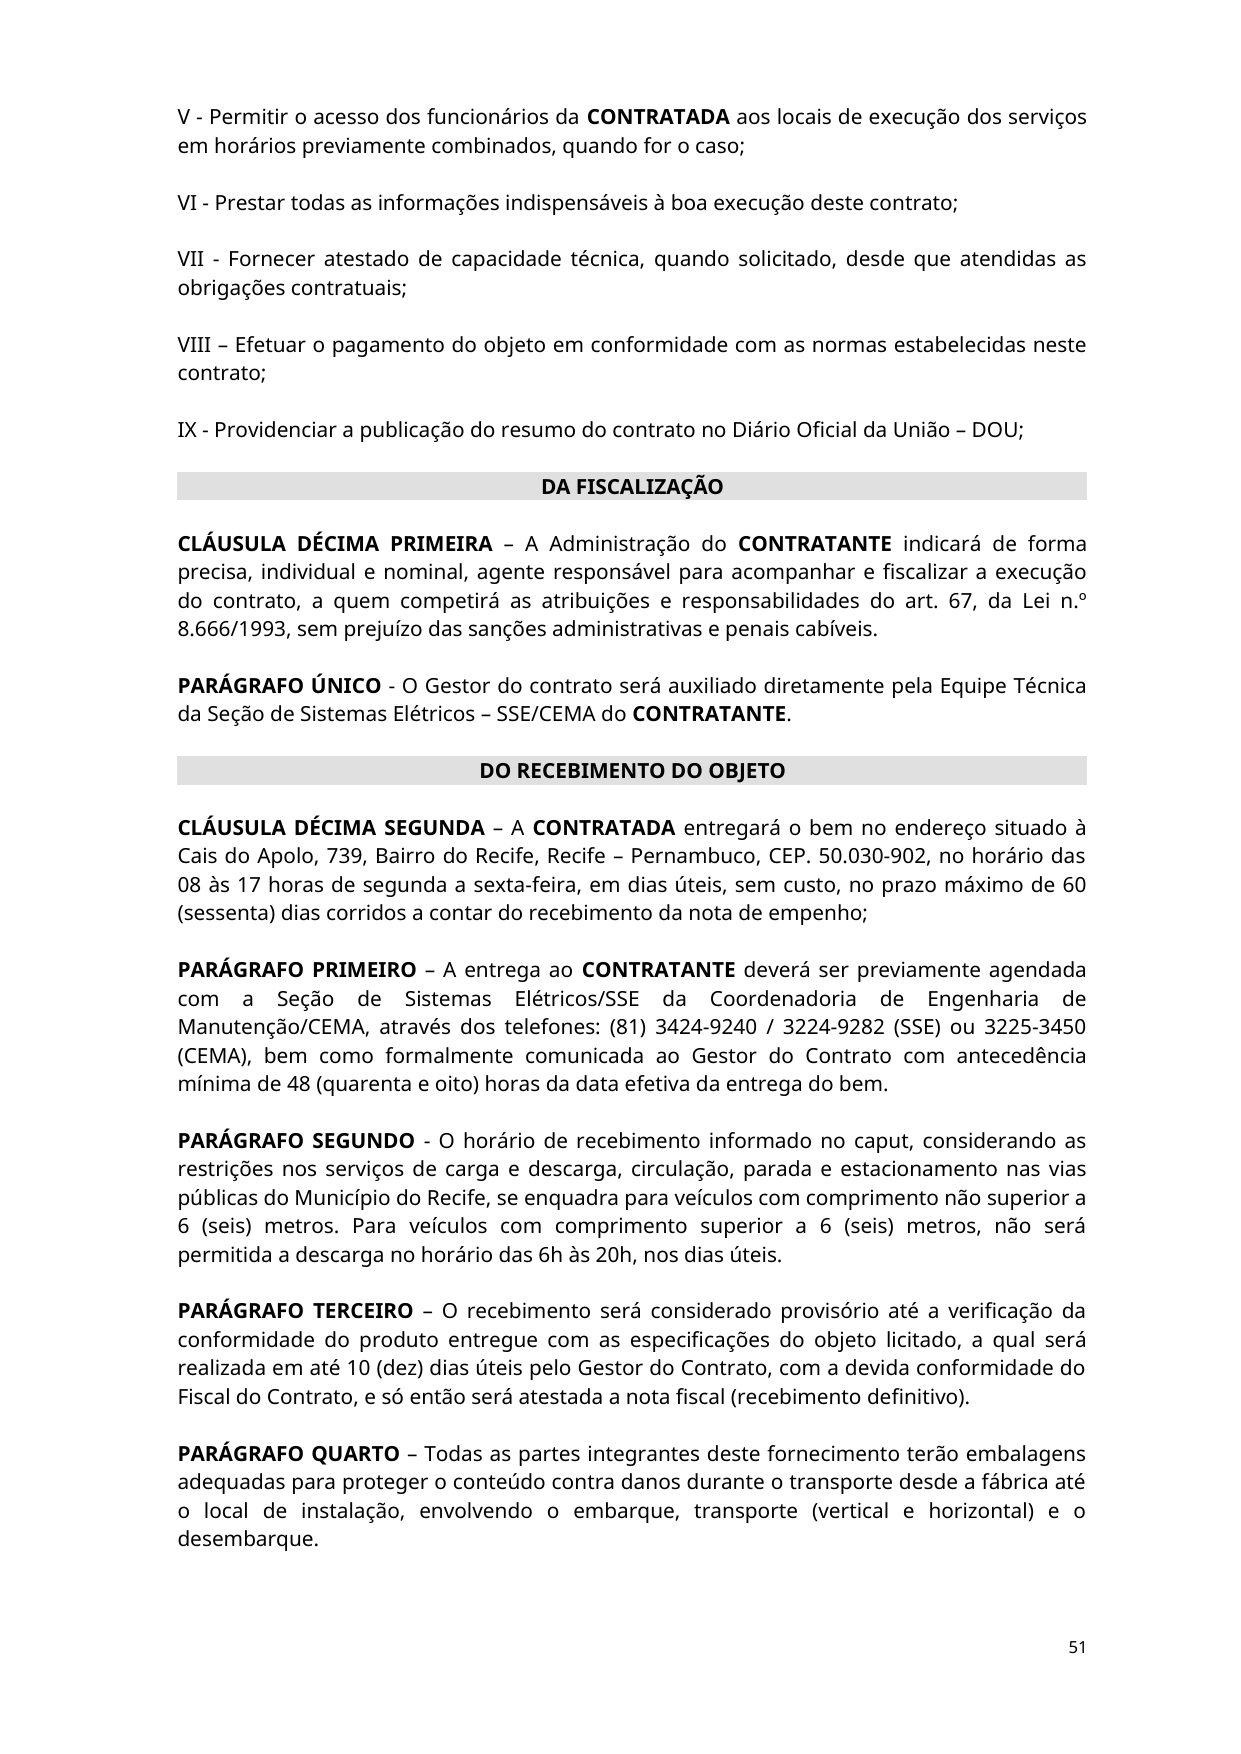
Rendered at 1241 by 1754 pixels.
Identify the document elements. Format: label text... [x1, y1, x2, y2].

text VIII – Efetuar o pagamento do objeto em conformidade com as normas estabelecidas neste contrato; [177, 330, 1087, 387]
text VI - Prestar todas as informações indispensáveis à boa execução deste contrato; [177, 188, 1087, 216]
text PARÁGRAFO TERCEIRO – O recebimento será considerado provisório até a verificação da conformidade do produto entregue com as especificações do objeto licitado, a qual será realizada em até 10 (dez) dias úteis pelo Gestor do Contrato, com a devida conformidade do Fiscal do Contrato, e só então será atestada a nota fiscal (recebimento definitivo). [177, 1297, 1087, 1410]
text PARÁGRAFO PRIMEIRO – A entrega ao CONTRATANTE deverá ser previamente agendada com a Seção de Sistemas Elétricos/SSE da Coordenadoria de Engenharia de Manutenção/CEMA, através dos telefones: (81) 3424-9240 / 3224-9282 (SSE) ou 3225-3450 (CEMA), bem como formalmente comunicada ao Gestor do Contrato com antecedência mínima de 48 (quarenta e oito) horas da data efetiva da entrega do bem. [177, 955, 1087, 1098]
subtitle DO RECEBIMENTO DO OBJETO [177, 756, 1087, 785]
text VII - Fornecer atestado de capacidade técnica, quando solicitado, desde que atendidas as obrigações contratuais; [177, 244, 1087, 301]
text PARÁGRAFO SEGUNDO - O horário de recebimento informado no caput, considerando as restrições nos serviços de carga e descarga, circulação, parada e estacionamento nas vias públicas do Município do Recife, se enquadra para veículos com comprimento não superior a 6 (seis) metros. Para veículos com comprimento superior a 6 (seis) metros, não será permitida a descarga no horário das 6h às 20h, nos dias úteis. [177, 1126, 1087, 1268]
subtitle DA FISCALIZAÇÃO [177, 472, 1087, 500]
text CLÁUSULA DÉCIMA SEGUNDA – A CONTRATADA entregará o bem no endereço situado à Cais do Apolo, 739, Bairro do Recife, Recife – Pernambuco, CEP. 50.030-902, no horário das 08 às 17 horas de segunda a sexta-feira, em dias úteis, sem custo, no prazo máximo de 60 (sessenta) dias corridos a contar do recebimento da nota de empenho; [177, 813, 1087, 927]
text V - Permitir o acesso dos funcionários da CONTRATADA aos locais de execução dos serviços em horários previamente combinados, quando for o caso; [177, 102, 1087, 159]
text IX - Providenciar a publicação do resumo do contrato no Diário Oficial da União – DOU; [177, 415, 1087, 443]
text CLÁUSULA DÉCIMA PRIMEIRA – A Administração do CONTRATANTE indicará de forma precisa, individual e nominal, agente responsável para acompanhar e fiscalizar a execução do contrato, a quem competirá as atribuições e responsabilidades do art. 67, da Lei n.º 8.666/1993, sem prejuízo das sanções administrativas e penais cabíveis. [177, 529, 1087, 643]
text PARÁGRAFO ÚNICO - O Gestor do contrato será auxiliado diretamente pela Equipe Técnica da Seção de Sistemas Elétricos – SSE/CEMA do CONTRATANTE. [177, 671, 1087, 728]
text PARÁGRAFO QUARTO – Todas as partes integrantes deste fornecimento terão embalagens adequadas para proteger o conteúdo contra danos durante o transporte desde a fábrica até o local de instalação, envolvendo o embarque, transporte (vertical e horizontal) e o desembarque. [177, 1439, 1087, 1553]
